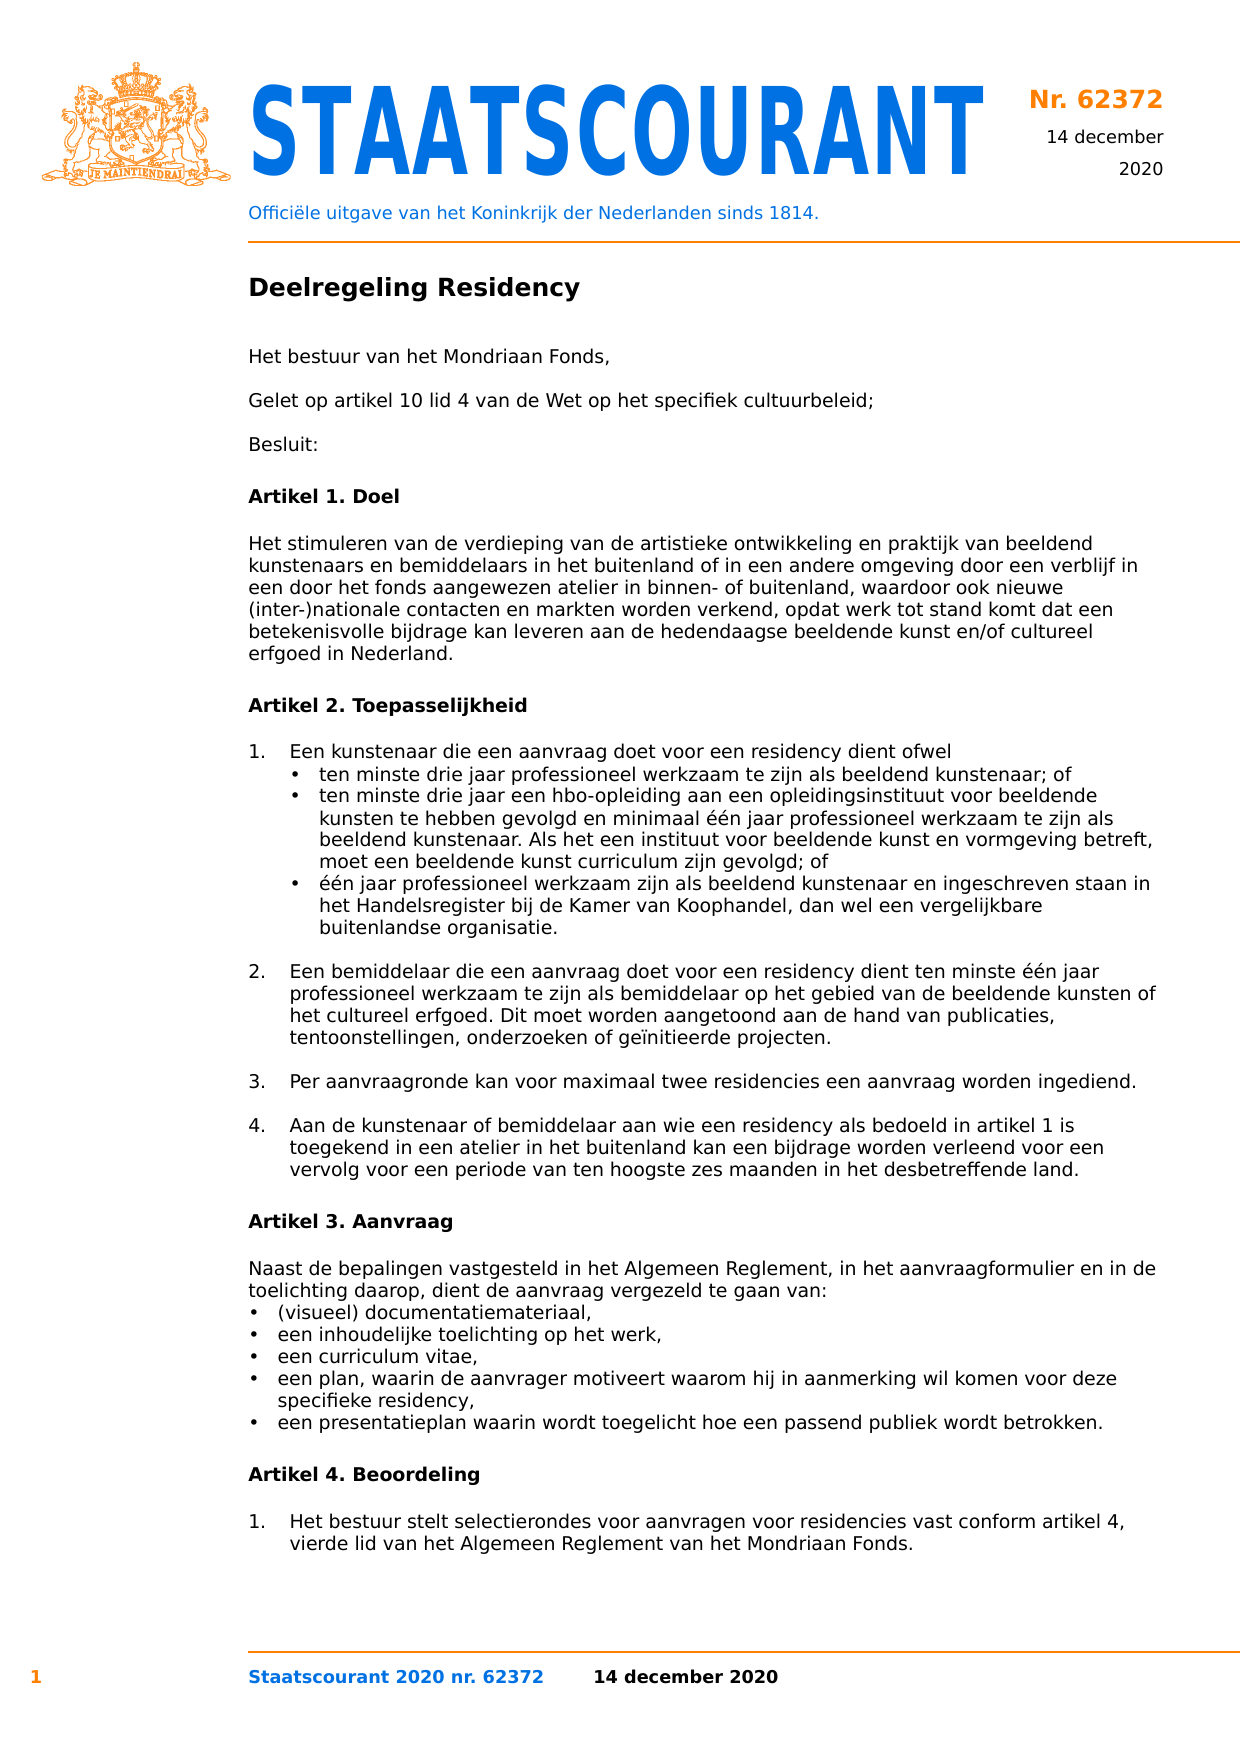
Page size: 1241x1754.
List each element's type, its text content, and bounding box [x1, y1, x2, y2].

subtitle Artikel 3. Aanvraag [248, 1211, 1163, 1233]
picture [41, 62, 231, 186]
text Naast de bepalingen vastgesteld in het Algemeen Reglement, in het aanvraagformulier en in de toelichting daarop, dient de aanvraag vergezeld te gaan van: [248, 1258, 1163, 1302]
text • een inhoudelijke toelichting op het werk, [248, 1324, 1163, 1346]
text • een curriculum vitae, [248, 1346, 1163, 1368]
text 1. Een kunstenaar die een aanvraag doet voor een residency dient ofwel [248, 741, 1163, 763]
subtitle Deelregeling Residency [248, 273, 1163, 302]
subtitle Artikel 2. Toepasselijkheid [248, 694, 1163, 716]
text • ten minste drie jaar een hbo-opleiding aan een opleidingsinstituut voor beeldende kunsten te hebben gevolgd en minimaal één jaar professioneel werkzaam te zijn als beeldend kunstenaar. Als het een instituut voor beeldende kunst en vormgeving betreft, moet een beeldende kunst curriculum zijn gevolgd; of [289, 785, 1163, 873]
text 2. Een bemiddelaar die een aanvraag doet voor een residency dient ten minste één jaar professioneel werkzaam te zijn als bemiddelaar op het gebied van de beeldende kunsten of het cultureel erfgoed. Dit moet worden aangetoond aan de hand van publicaties, tentoonstellingen, onderzoeken of geïnitieerde projecten. [248, 961, 1163, 1049]
table_header Nr. 62372 [998, 62, 1240, 121]
text • een plan, waarin de aanvrager motiveert waarom hij in aanmerking wil komen voor deze specifieke residency, [248, 1368, 1163, 1412]
text Gelet op artikel 10 lid 4 van de Wet op het specifiek cultuurbeleid; [248, 390, 1163, 412]
table_cell 14 december [998, 121, 1240, 153]
subtitle Artikel 4. Beoordeling [248, 1463, 1163, 1486]
subtitle Artikel 1. Doel [248, 486, 1163, 508]
table_cell 2020 [998, 153, 1240, 203]
text 4. Aan de kunstenaar of bemiddelaar aan wie een residency als bedoeld in artikel 1 is toegekend in een atelier in het buitenland kan een bijdrage worden verleend voor een vervolg voor een periode van ten hoogste zes maanden in het desbetreffende land. [248, 1115, 1163, 1181]
text Besluit: [248, 434, 1163, 456]
table_header [25, 62, 248, 241]
table_header STAATSCOURANT [248, 62, 998, 203]
text Het stimuleren van de verdieping van de artistieke ontwikkeling en praktijk van beeldend kunstenaars en bemiddelaars in het buitenland of in een andere omgeving door een verblijf in een door het fonds aangewezen atelier in binnen- of buitenland, waardoor ook nieuwe (inter-)nationale contacten en markten worden verkend, opdat werk tot stand komt dat een betekenisvolle bijdrage kan leveren aan de hedendaagse beeldende kunst en/of cultureel erfgoed in Nederland. [248, 533, 1163, 664]
text • (visueel) documentatiemateriaal, [248, 1302, 1163, 1324]
text 1. Het bestuur stelt selectierondes voor aanvragen voor residencies vast conform artikel 4, vierde lid van het Algemeen Reglement van het Mondriaan Fonds. [248, 1511, 1163, 1554]
text • ten minste drie jaar professioneel werkzaam te zijn als beeldend kunstenaar; of [289, 763, 1163, 785]
table_cell Officiële uitgave van het Koninkrijk der Nederlanden sinds 1814. [248, 203, 1240, 241]
text • één jaar professioneel werkzaam zijn als beeldend kunstenaar en ingeschreven staan in het Handelsregister bij de Kamer van Koophandel, dan wel een vergelijkbare buitenlandse organisatie. [289, 873, 1163, 939]
text 3. Per aanvraagronde kan voor maximaal twee residencies een aanvraag worden ingediend. [248, 1071, 1163, 1093]
text • een presentatieplan waarin wordt toegelicht hoe een passend publiek wordt betrokken. [248, 1412, 1163, 1433]
text Het bestuur van het Mondriaan Fonds, [248, 346, 1163, 368]
